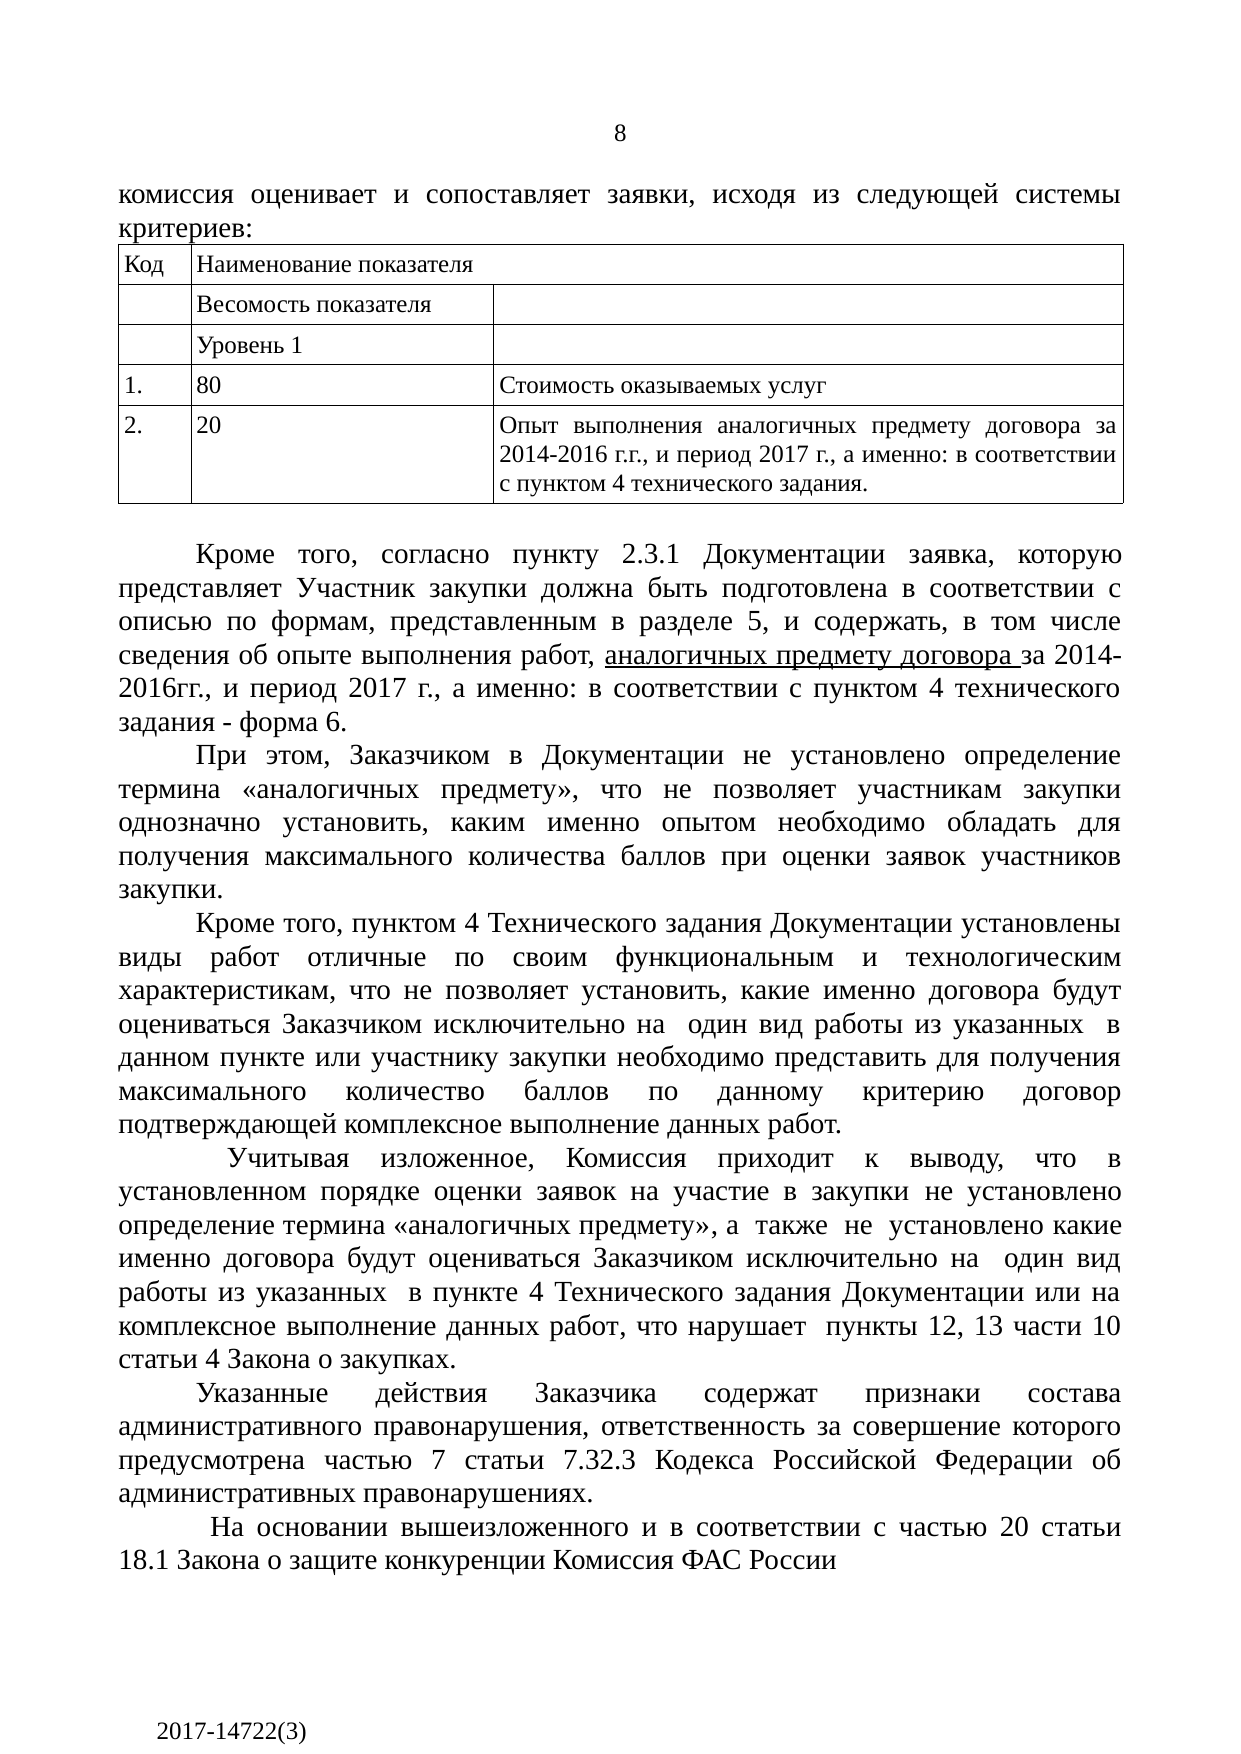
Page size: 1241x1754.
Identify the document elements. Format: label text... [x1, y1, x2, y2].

text Учитывая изложенное, Комиссия приходит к выводу, что в установленном порядке оценки заявок на участие в закупки не установлено определение термина «аналогичных предмету», а также не установлено какие именно договора будут оцениваться Заказчиком исключительно на один вид работы из указанных в пункте 4 Технического задания Документации или на комплексное выполнение данных работ, что нарушает пункты 12, 13 части 10 статьи 4 Закона о закупках. [118, 1140, 1122, 1375]
table_cell 80 [192, 365, 493, 405]
table_cell Весомость показателя [192, 285, 493, 324]
text На основании вышеизложенного и в соответствии с частью 20 статьи 18.1 Закона о защите конкуренции Комиссия ФАС России [118, 1509, 1122, 1576]
table_cell 1. [119, 365, 191, 405]
table_header Код [119, 245, 191, 284]
table_cell [494, 325, 1123, 364]
table_cell [119, 325, 191, 364]
table_header Наименование показателя [192, 245, 1123, 284]
table_cell [494, 285, 1123, 324]
table_cell 2. [119, 406, 191, 502]
table_cell Уровень 1 [192, 325, 493, 364]
text При этом, Заказчиком в Документации не установлено определение термина «аналогичных предмету», что не позволяет участникам закупки однозначно установить, каким именно опытом необходимо обладать для получения максимального количества баллов при оценки заявок участников закупки. [118, 737, 1122, 905]
text комиссия оценивает и сопоставляет заявки, исходя из следующей системы критериев: [118, 176, 1122, 243]
table_cell Стоимость оказываемых услуг [494, 365, 1123, 405]
table_cell 20 [192, 406, 493, 502]
text Кроме того, пунктом 4 Технического задания Документации установлены виды работ отличные по своим функциональным и технологическим характеристикам, что не позволяет установить, какие именно договора будут оцениваться Заказчиком исключительно на один вид работы из указанных в данном пункте или участнику закупки необходимо представить для получения максимального количество баллов по данному критерию договор подтверждающей комплексное выполнение данных работ. [118, 905, 1122, 1140]
table_cell Опыт выполнения аналогичных предмету договора за 2014-2016 г.г., и период 2017 г., а именно: в соответствии с пунктом 4 технического задания. [494, 406, 1123, 502]
text Указанные действия Заказчика содержат признаки состава административного правонарушения, ответственность за совершение которого предусмотрена частью 7 статьи 7.32.3 Кодекса Российской Федерации об административных правонарушениях. [118, 1375, 1122, 1509]
text Кроме того, согласно пункту 2.3.1 Документации заявка, которую представляет Участник закупки должна быть подготовлена в соответствии с описью по формам, представленным в разделе 5, и содержать, в том числе сведения об опыте выполнения работ, аналогичных предмету договора за 2014-2016гг., и период 2017 г., а именно: в соответствии с пунктом 4 технического задания - форма 6. [118, 536, 1122, 737]
table_cell [119, 285, 191, 324]
